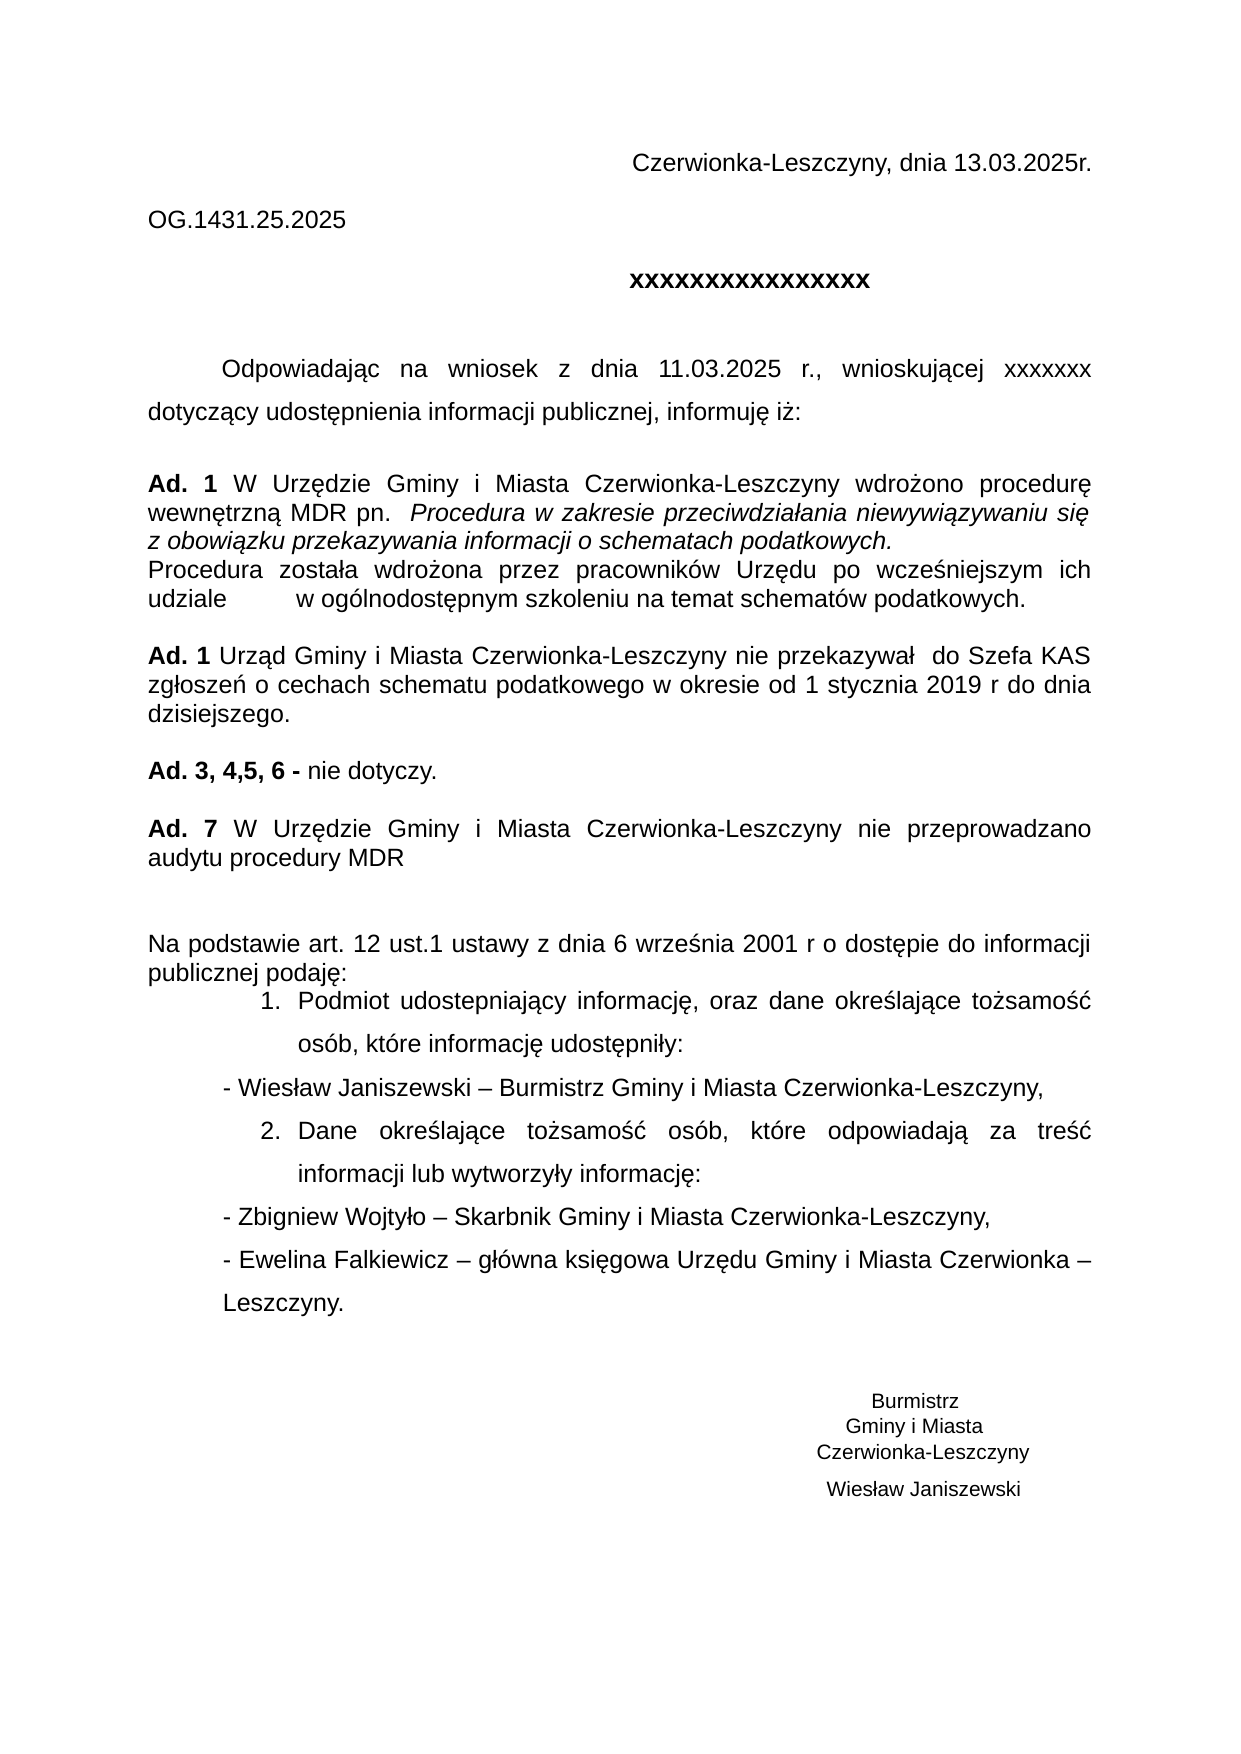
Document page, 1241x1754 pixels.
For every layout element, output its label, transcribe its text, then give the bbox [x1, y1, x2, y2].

text Odpowiadając na wniosek z dnia 11.03.2025 r., wnioskującej xxxxxxx dotyczący udostępnienia informacji publicznej, informuję iż: [148, 354, 1093, 426]
text Gminy i Miasta [148, 1414, 1093, 1438]
text - Wiesław Janiszewski – Burmistrz Gminy i Miasta Czerwionka-Leszczyny, [223, 1073, 1093, 1101]
text OG.1431.25.2025 [148, 205, 1093, 234]
text Czerwionka-Leszczyny, dnia 13.03.2025r. [148, 148, 1093, 176]
text Ad. 7 W Urzędzie Gminy i Miasta Czerwionka-Leszczyny nie przeprowadzano audytu procedury MDR [148, 814, 1093, 871]
text Burmistrz [871, 1389, 1093, 1413]
text - Ewelina Falkiewicz – główna księgowa Urzędu Gminy i Miasta Czerwionka – Leszczyny. [223, 1245, 1093, 1317]
text Procedura została wdrożona przez pracowników Urzędu po wcześniejszym ich udziale w ogólnodostępnym szkoleniu na temat schematów podatkowych. [148, 555, 1093, 613]
text - Zbigniew Wojtyło – Skarbnik Gminy i Miasta Czerwionka-Leszczyny, [223, 1202, 1093, 1231]
text Ad. 1 W Urzędzie Gminy i Miasta Czerwionka-Leszczyny wdrożono procedurę wewnętrzną MDR pn. Procedura w zakresie przeciwdziałania niewywiązywaniu się z obowiązku przekazywania informacji o schematach podatkowych. [148, 469, 1093, 555]
text Wiesław Janiszewski [148, 1477, 1093, 1501]
text xxxxxxxxxxxxxxxx [148, 263, 1093, 294]
list Dane określające tożsamość osób, które odpowiadają za treść informacji lub wytworzyły informację: [260, 1116, 1093, 1188]
text Czerwionka-Leszczyny [148, 1439, 1093, 1463]
list Podmiot udostepniający informację, oraz dane określające tożsamość osób, które informację udostępniły: [260, 986, 1093, 1058]
text Ad. 1 Urząd Gminy i Miasta Czerwionka-Leszczyny nie przekazywał do Szefa KAS zgłoszeń o cechach schematu podatkowego w okresie od 1 stycznia 2019 r do dnia dzisiejszego. [148, 641, 1093, 728]
text Ad. 3, 4,5, 6 - nie dotyczy. [148, 756, 1093, 785]
text Na podstawie art. 12 ust.1 ustawy z dnia 6 września 2001 r o dostępie do informacji publicznej podaję: [148, 929, 1093, 986]
